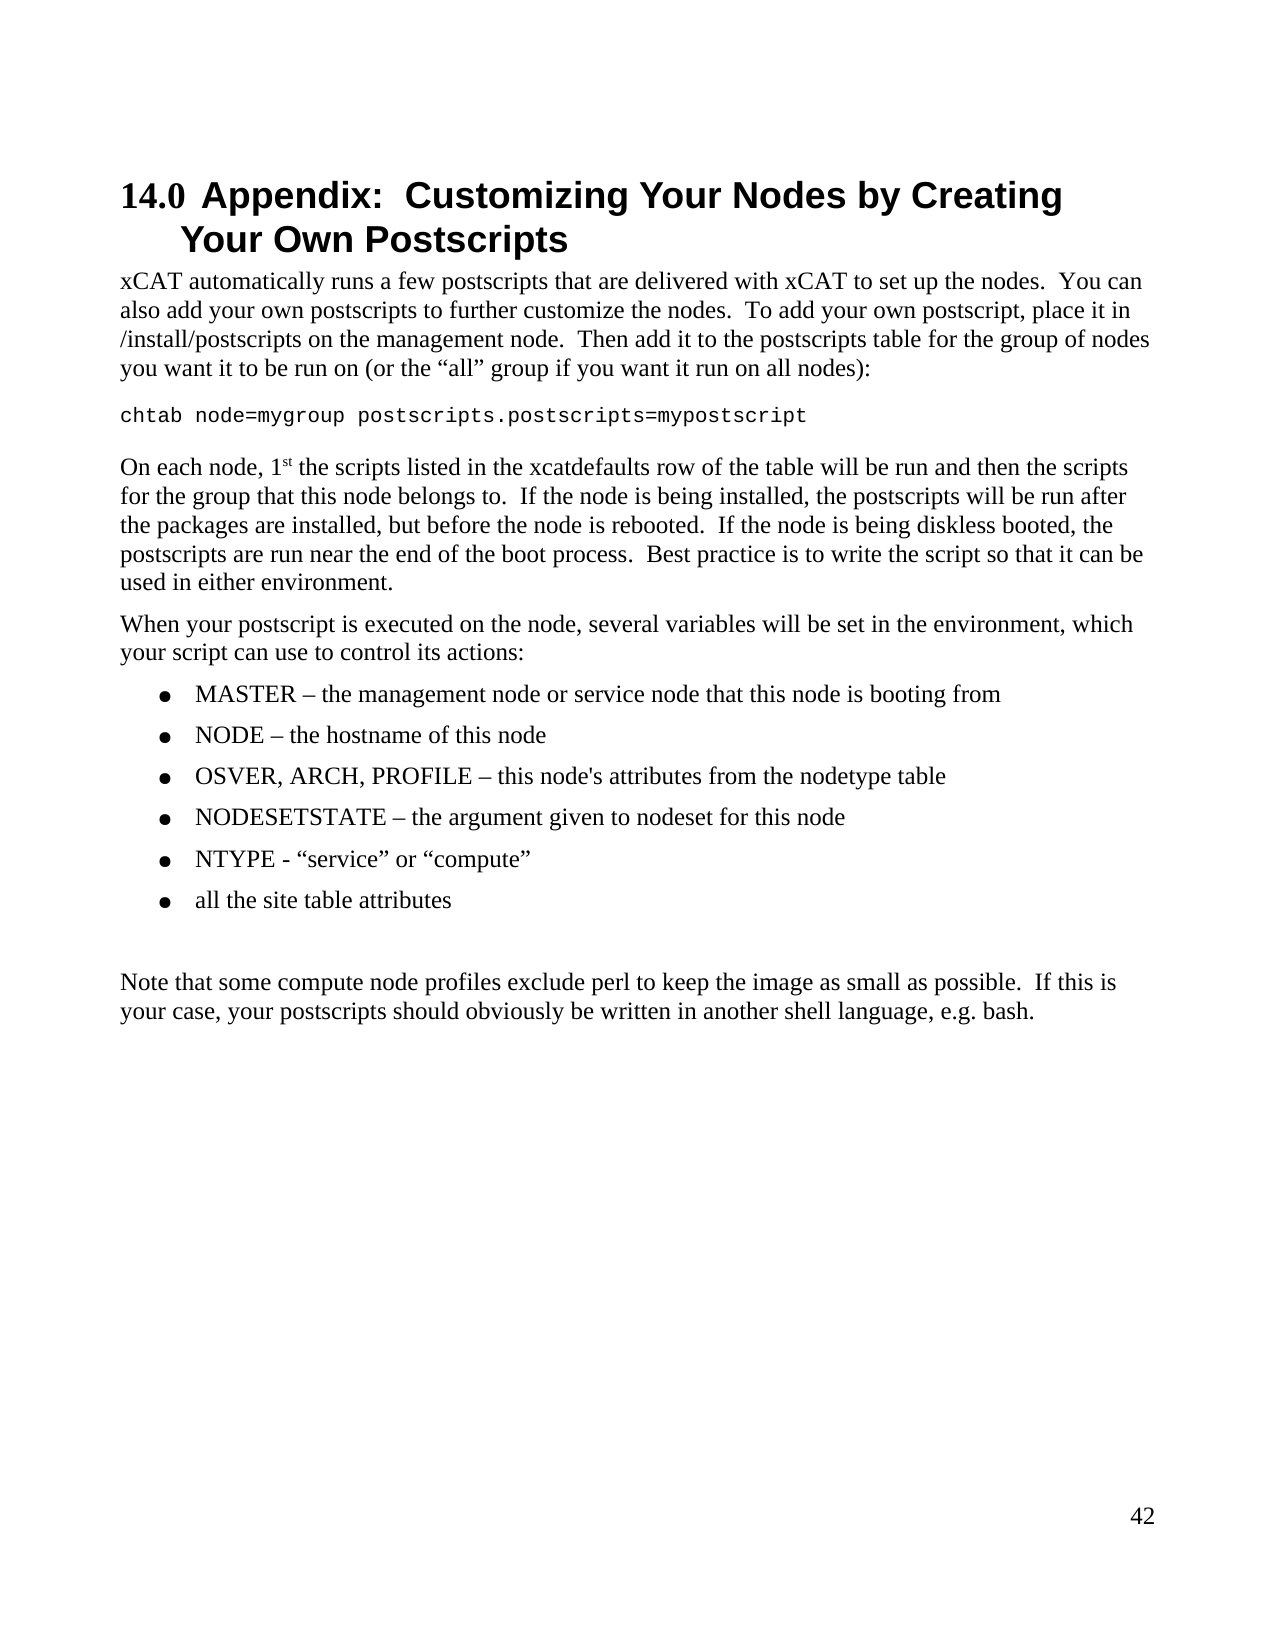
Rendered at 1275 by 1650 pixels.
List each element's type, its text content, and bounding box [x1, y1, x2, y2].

text When your postscript is executed on the node, several variables will be set in the environment, which your script can use to control its actions: [120, 609, 1155, 666]
list NODE – the hostname of this node [157, 720, 1155, 749]
list NTYPE - “service” or “compute” [157, 844, 1155, 872]
list all the site table attributes [157, 885, 1155, 914]
subtitle Appendix: Customizing Your Nodes by Creating Your Own Postscripts [120, 174, 1155, 260]
text chtab node=mygroup postscripts.postscripts=mypostscript [120, 405, 1155, 429]
list NODESETSTATE – the argument given to nodeset for this node [157, 802, 1155, 831]
text On each node, 1st the scripts listed in the xcatdefaults row of the table will be run and then the scripts for the group that this node belongs to. If the node is being installed, the postscripts will be run after the packages are installed, but before the node is rebooted. If the node is being diskless booted, the postscripts are run near the end of the boot process. Best practice is to write the script so that it can be used in either environment. [120, 452, 1155, 596]
list MASTER – the management node or service node that this node is booting from [157, 679, 1155, 707]
text xCAT automatically runs a few postscripts that are delivered with xCAT to set up the nodes. You can also add your own postscripts to further customize the nodes. To add your own postscript, place it in /install/postscripts on the management node. Then add it to the postscripts table for the group of nodes you want it to be run on (or the “all” group if you want it run on all nodes): [120, 266, 1155, 381]
list OSVER, ARCH, PROFILE – this node's attributes from the nodetype table [157, 761, 1155, 790]
text Note that some compute node profiles exclude perl to keep the image as small as possible. If this is your case, your postscripts should obviously be written in another shell language, e.g. bash. [120, 967, 1155, 1025]
